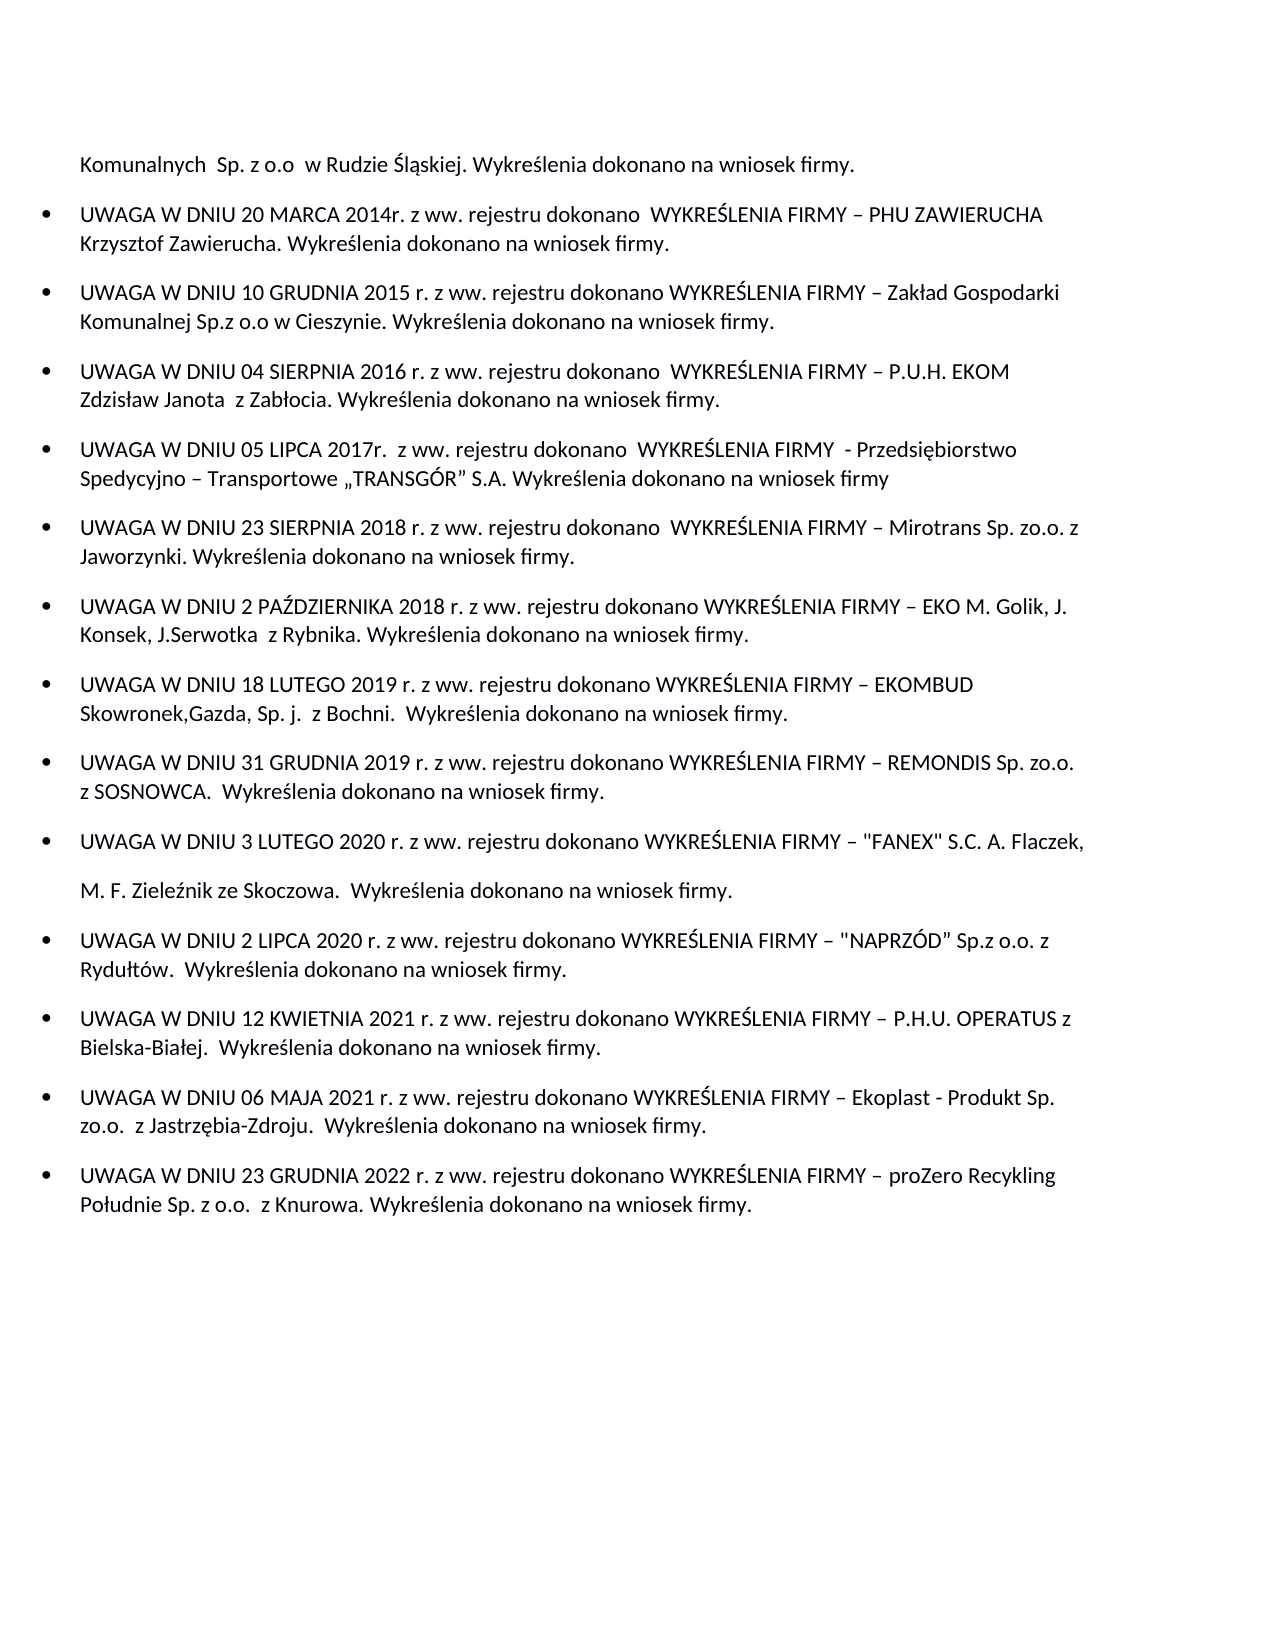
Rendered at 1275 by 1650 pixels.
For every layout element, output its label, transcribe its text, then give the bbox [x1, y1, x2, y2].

list UWAGA W DNIU 04 SIERPNIA 2016 r. z ww. rejestru dokonano WYKREŚLENIA FIRMY – P.U.H. EKOM Zdzisław Janota z Zabłocia. Wykreślenia dokonano na wniosek firmy. [42, 356, 1087, 414]
list UWAGA W DNIU 23 SIERPNIA 2018 r. z ww. rejestru dokonano WYKREŚLENIA FIRMY – Mirotrans Sp. zo.o. z Jaworzynki. Wykreślenia dokonano na wniosek firmy. [42, 513, 1087, 570]
list UWAGA W DNIU 05 LIPCA 2017r. z ww. rejestru dokonano WYKREŚLENIA FIRMY - Przedsiębiorstwo Spedycyjno – Transportowe „TRANSGÓR” S.A. Wykreślenia dokonano na wniosek firmy [42, 434, 1087, 492]
list Komunalnych Sp. z o.o w Rudzie Śląskiej. Wykreślenia dokonano na wniosek firmy. [42, 150, 1087, 179]
list UWAGA W DNIU 31 GRUDNIA 2019 r. z ww. rejestru dokonano WYKREŚLENIA FIRMY – REMONDIS Sp. zo.o. z SOSNOWCA. Wykreślenia dokonano na wniosek firmy. [42, 748, 1087, 805]
list UWAGA W DNIU 20 MARCA 2014r. z ww. rejestru dokonano WYKREŚLENIA FIRMY – PHU ZAWIERUCHA Krzysztof Zawierucha. Wykreślenia dokonano na wniosek firmy. [42, 199, 1087, 257]
list UWAGA W DNIU 2 LIPCA 2020 r. z ww. rejestru dokonano WYKREŚLENIA FIRMY – "NAPRZÓD” Sp.z o.o. z Rydułtów. Wykreślenia dokonano na wniosek firmy. [42, 925, 1087, 983]
list UWAGA W DNIU 3 LUTEGO 2020 r. z ww. rejestru dokonano WYKREŚLENIA FIRMY – "FANEX" S.C. A. Flaczek, [42, 826, 1087, 855]
list UWAGA W DNIU 23 GRUDNIA 2022 r. z ww. rejestru dokonano WYKREŚLENIA FIRMY – proZero Recykling Południe Sp. z o.o. z Knurowa. Wykreślenia dokonano na wniosek firmy. [42, 1160, 1087, 1218]
list M. F. Zieleźnik ze Skoczowa. Wykreślenia dokonano na wniosek firmy. [42, 876, 1087, 904]
list UWAGA W DNIU 12 KWIETNIA 2021 r. z ww. rejestru dokonano WYKREŚLENIA FIRMY – P.H.U. OPERATUS z Bielska-Białej. Wykreślenia dokonano na wniosek firmy. [42, 1004, 1087, 1061]
list UWAGA W DNIU 10 GRUDNIA 2015 r. z ww. rejestru dokonano WYKREŚLENIA FIRMY – Zakład Gospodarki Komunalnej Sp.z o.o w Cieszynie. Wykreślenia dokonano na wniosek firmy. [42, 278, 1087, 335]
list UWAGA W DNIU 2 PAŹDZIERNIKA 2018 r. z ww. rejestru dokonano WYKREŚLENIA FIRMY – EKO M. Golik, J. Konsek, J.Serwotka z Rybnika. Wykreślenia dokonano na wniosek firmy. [42, 591, 1087, 649]
list UWAGA W DNIU 06 MAJA 2021 r. z ww. rejestru dokonano WYKREŚLENIA FIRMY – Ekoplast - Produkt Sp. zo.o. z Jastrzębia-Zdroju. Wykreślenia dokonano na wniosek firmy. [42, 1082, 1087, 1139]
list UWAGA W DNIU 18 LUTEGO 2019 r. z ww. rejestru dokonano WYKREŚLENIA FIRMY – EKOMBUD Skowronek,Gazda, Sp. j. z Bochni. Wykreślenia dokonano na wniosek firmy. [42, 669, 1087, 727]
